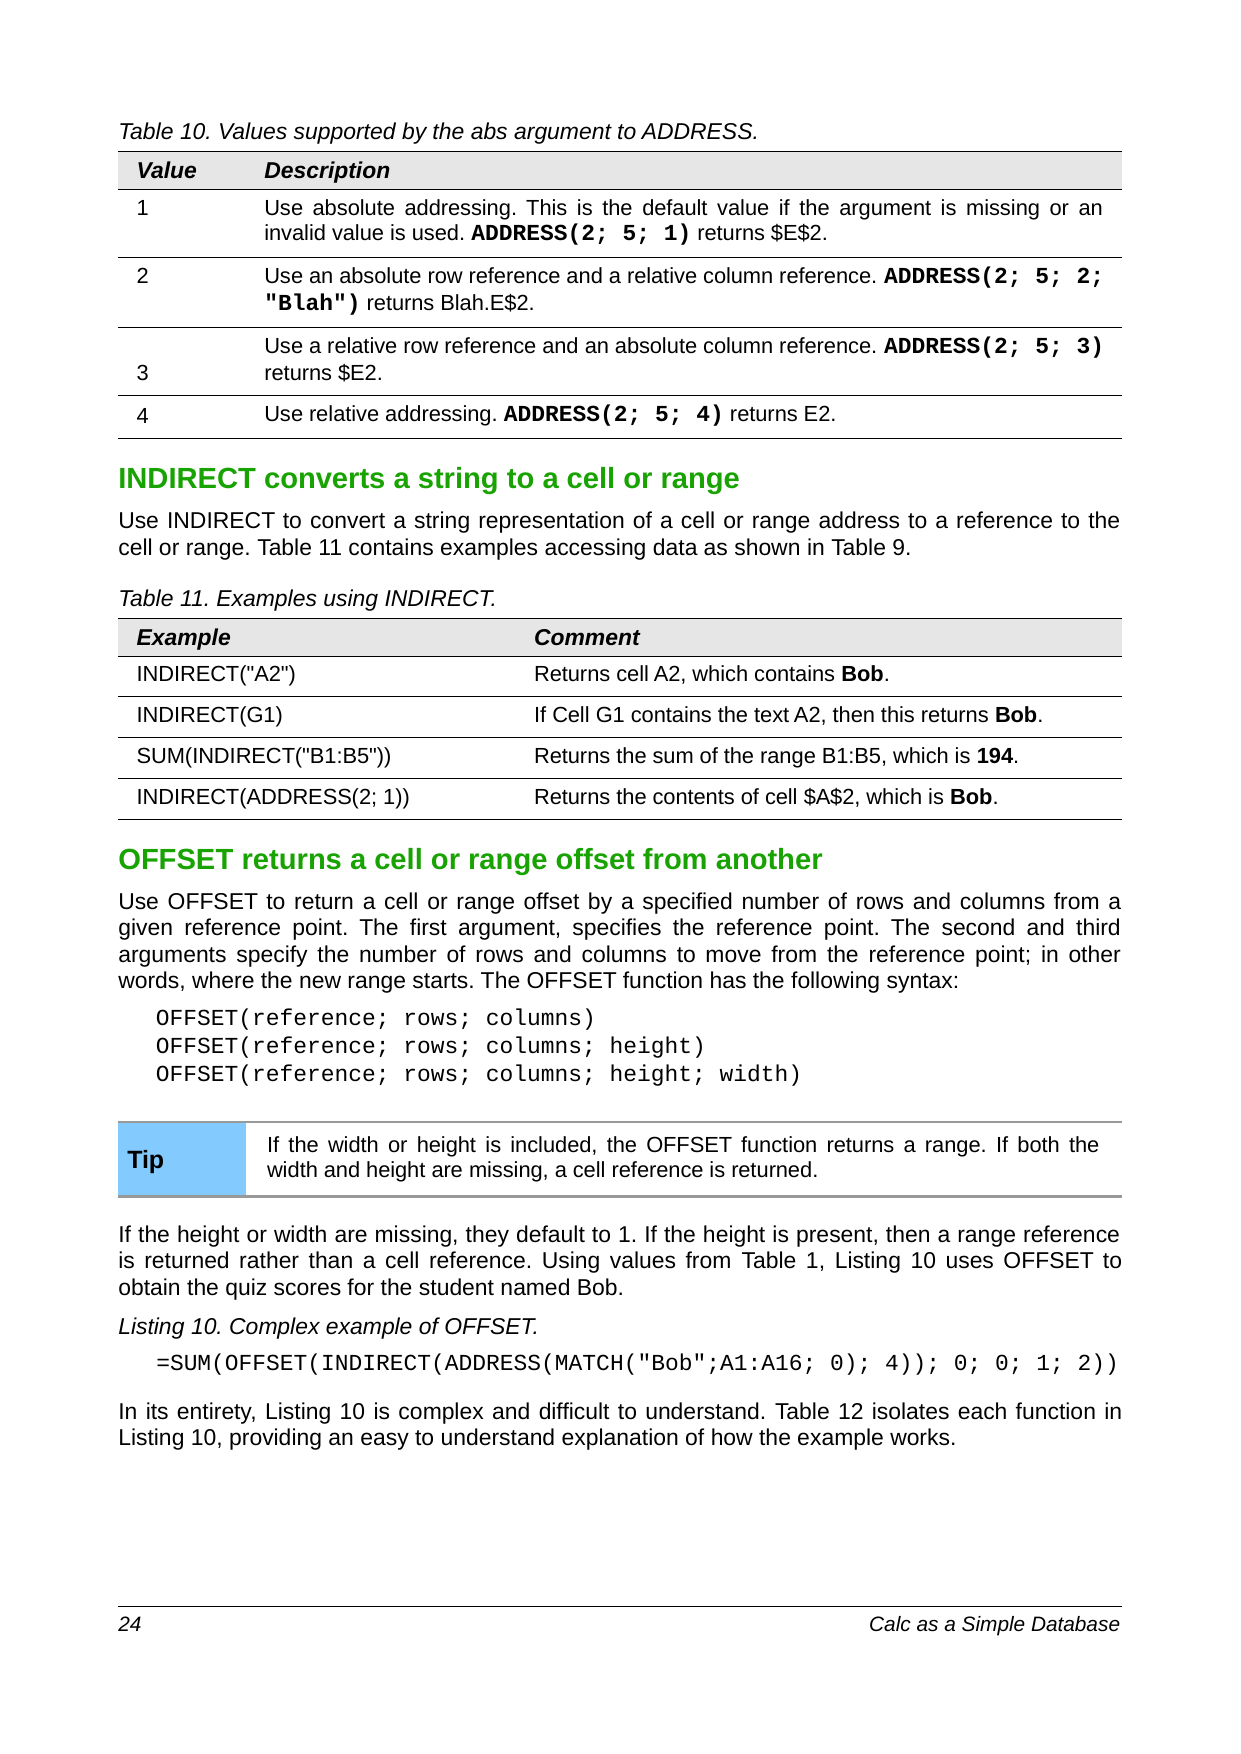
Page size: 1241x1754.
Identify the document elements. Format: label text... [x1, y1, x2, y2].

table_header If the width or height is included, the OFFSET function returns a range. If both the width and height are missing, a cell reference is returned. [246, 1123, 1122, 1195]
table_cell 1 [118, 190, 246, 257]
table_header Value [118, 152, 246, 189]
table_cell INDIRECT(G1) [118, 697, 516, 737]
text =SUM(OFFSET(INDIRECT(ADDRESS(MATCH("Bob";A1:A16; 0); 4)); 0; 0; 1; 2)) [156, 1351, 1122, 1377]
subtitle OFFSET returns a cell or range offset from another [118, 842, 1122, 876]
table_cell 2 [118, 258, 246, 327]
table_cell Use a relative row reference and an absolute column reference. ADDRESS(2; 5; 3) returns $E2. [246, 328, 1122, 395]
table_header Description [246, 152, 1122, 189]
text Table 10. Values supported by the abs argument to ADDRESS. [118, 118, 1122, 144]
list Use OFFSET to return a cell or range offset by a specified number of rows and columns from a given reference point. The first argument, specifies the reference point. The second and third arguments specify the number of rows and columns to move from the reference point; in other words, where the new range starts. The OFFSET function has the following syntax: [118, 888, 1122, 993]
table_cell If Cell G1 contains the text A2, then this returns Bob. [516, 697, 1122, 737]
table_header Comment [516, 619, 1122, 656]
text Table 11. Examples using INDIRECT. [118, 585, 1122, 611]
table_cell Use relative addressing. ADDRESS(2; 5; 4) returns E2. [246, 396, 1122, 438]
table_cell Use an absolute row reference and a relative column reference. ADDRESS(2; 5; 2; "Blah") returns Blah.E$2. [246, 258, 1122, 327]
text Use INDIRECT to convert a string representation of a cell or range address to a reference to the cell or range. Table 11 contains examples accessing data as shown in Table 9. [118, 507, 1122, 560]
subtitle INDIRECT converts a string to a cell or range [118, 461, 1122, 495]
table_cell Returns the sum of the range B1:B5, which is 194. [516, 738, 1122, 778]
text OFFSET(reference; rows; columns; height; width) [156, 1062, 1092, 1088]
text If the height or width are missing, they default to 1. If the height is present, then a range reference is returned rather than a cell reference. Using values from Table 1, Listing 10 uses OFFSET to obtain the quiz scores for the student named Bob. [118, 1221, 1122, 1300]
table_cell 4 [118, 396, 246, 438]
table_header Example [118, 619, 516, 656]
text In its entirety, Listing 10 is complex and difficult to understand. Table 12 isolates each function in Listing 10, providing an easy to understand explanation of how the example works. [118, 1398, 1122, 1451]
table_cell Returns the contents of cell $A$2, which is Bob. [516, 779, 1122, 819]
table_cell Returns cell A2, which contains Bob. [516, 657, 1122, 696]
list Listing 10. Complex example of OFFSET. [118, 1313, 1122, 1339]
text OFFSET(reference; rows; columns) [156, 1006, 1092, 1032]
table_cell INDIRECT("A2") [118, 657, 516, 696]
table_header Tip [118, 1123, 246, 1195]
text OFFSET(reference; rows; columns; height) [156, 1034, 1092, 1060]
table_cell SUM(INDIRECT("B1:B5")) [118, 738, 516, 778]
table_cell 3 [118, 328, 246, 395]
table_cell INDIRECT(ADDRESS(2; 1)) [118, 779, 516, 819]
table_cell Use absolute addressing. This is the default value if the argument is missing or an invalid value is used. ADDRESS(2; 5; 1) returns $E$2. [246, 190, 1122, 257]
